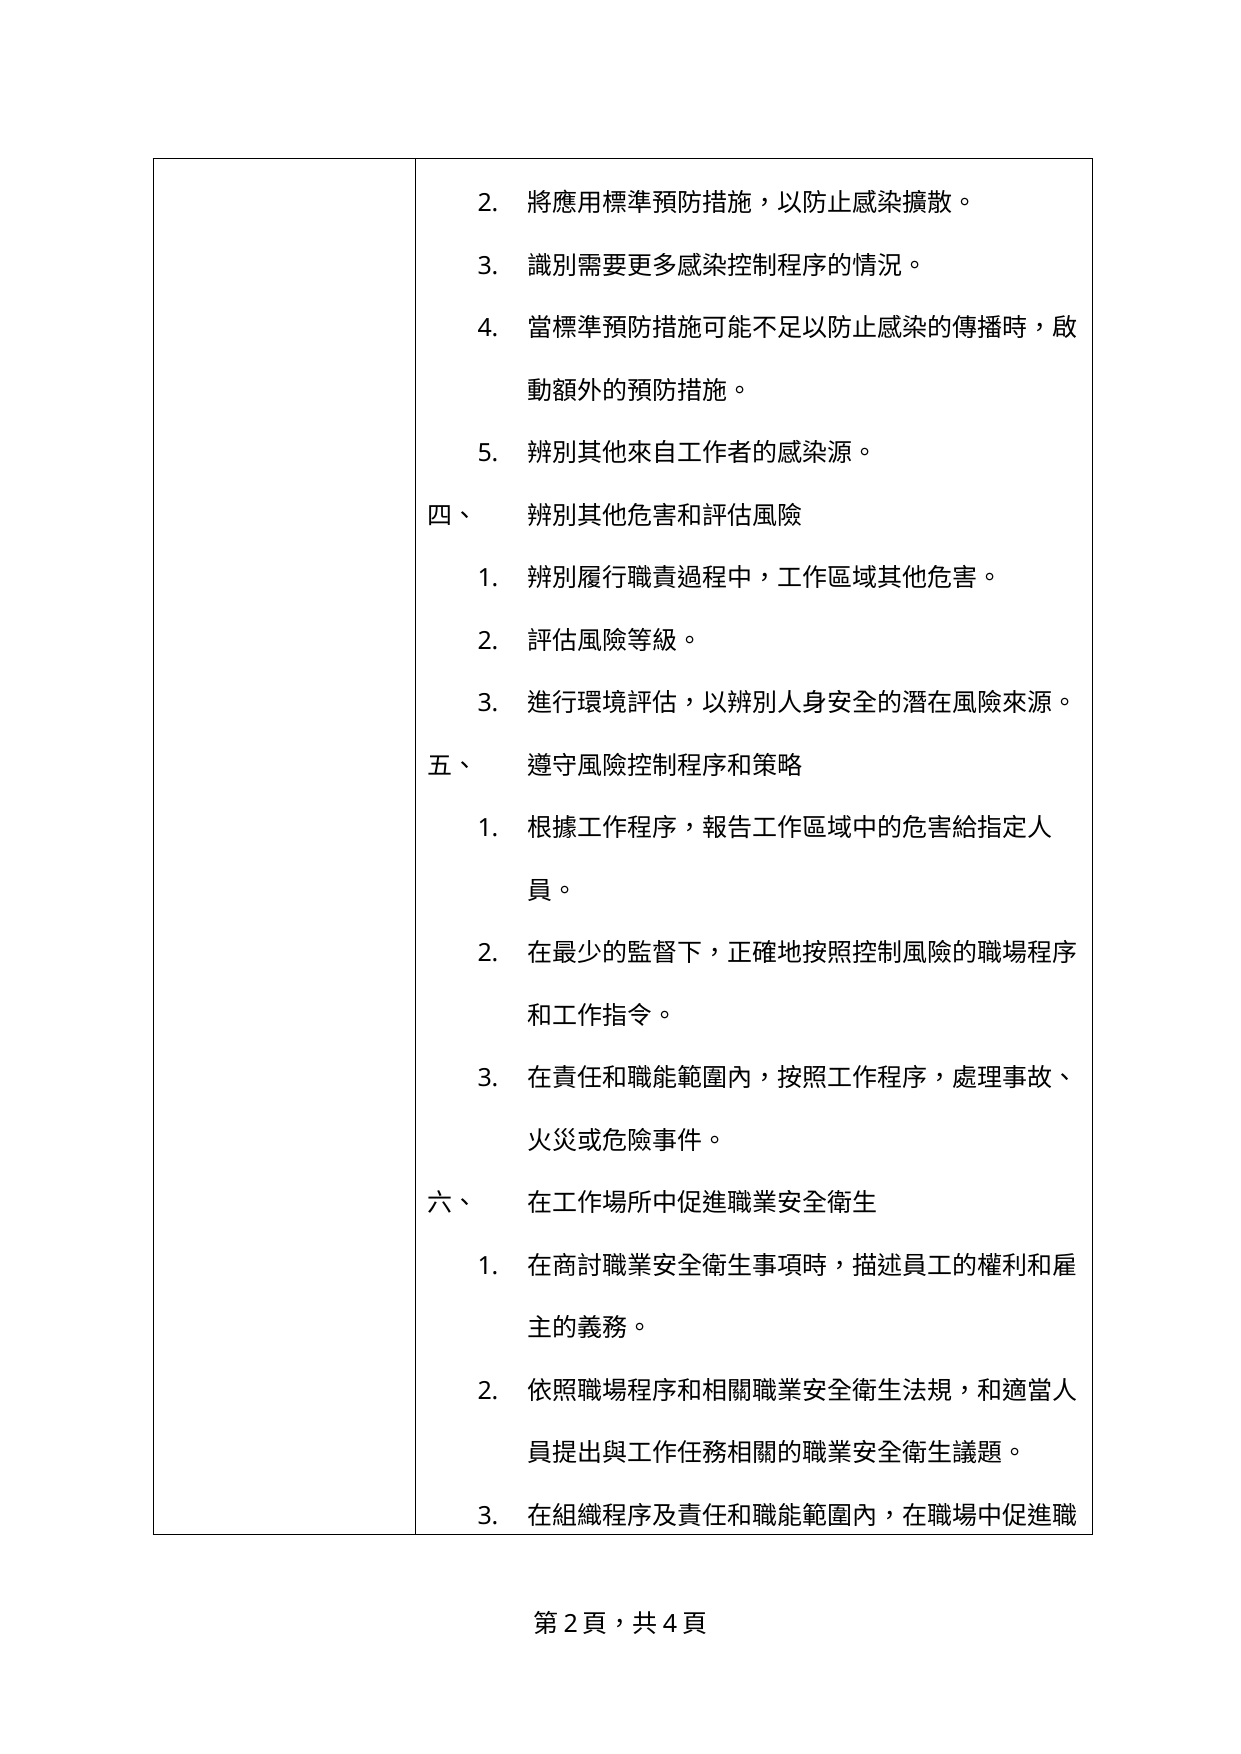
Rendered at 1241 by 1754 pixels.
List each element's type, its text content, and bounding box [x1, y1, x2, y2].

table_cell [154, 159, 415, 1534]
table_cell 辨別人身安全風險的來源，評估風險等級，並遵循將風險最小化的程序 辨別和個案相關的風險因素、環境及情況。 應用實際策略和組織程序將風險最小化。 辨別工作範圍內任何行為，並按照組織程序，將風險最小化。 在新的或不穩定的環境中工作時，須按照組織的政策和程序。 辨別人工移位的危害，評估相關風險，並遵循將風險最小化的程序 辨別人工移位的危害。 評估使用在人工移位的工具。 應用人工移位風險識別控制措施，包括盡可能避免人工移位。 按照既定手工處理程序和工作指示，盡量減少人工處理活動與風險。 辨別感染源，減少自己、個案和其他人感染的風險 依相關法令規範辨別感染風險。 將應用標準預防措施，以防止感染擴散。 識別需要更多感染控制程序的情況。 當標準預防措施可能不足以防止感染的傳播時，啟動額外的預防措施。 辨別其他來自工作者的感染源。 辨別其他危害和評估風險 辨別履行職責過程中，工作區域其他危害。 評估風險等級。 進行環境評估，以辨別人身安全的潛在風險來源。 遵守風險控制程序和策略 根據工作程序，報告工作區域中的危害給指定人員。 在最少的監督下，正確地按照控制風險的職場程序和工作指令。 在責任和職能範圍內，按照工作程序，處理事故、火災或危險事件。 在工作場所中促進職業安全衛生 在商討職業安全衛生事項時，描述員工的權利和雇主的義務。 依照職場程序和相關職業安全衛生法規，和適當人員提出與工作任務相關的職業安全衛生議題。 在組織程序及責任和職能範圍內，在職場中促進職業安全衛生管理的參與和安排。 提供關於在工作區域危害的回饋給主管。 依照組織程序，提供執行程序以控制風險。 [416, 159, 1092, 1534]
